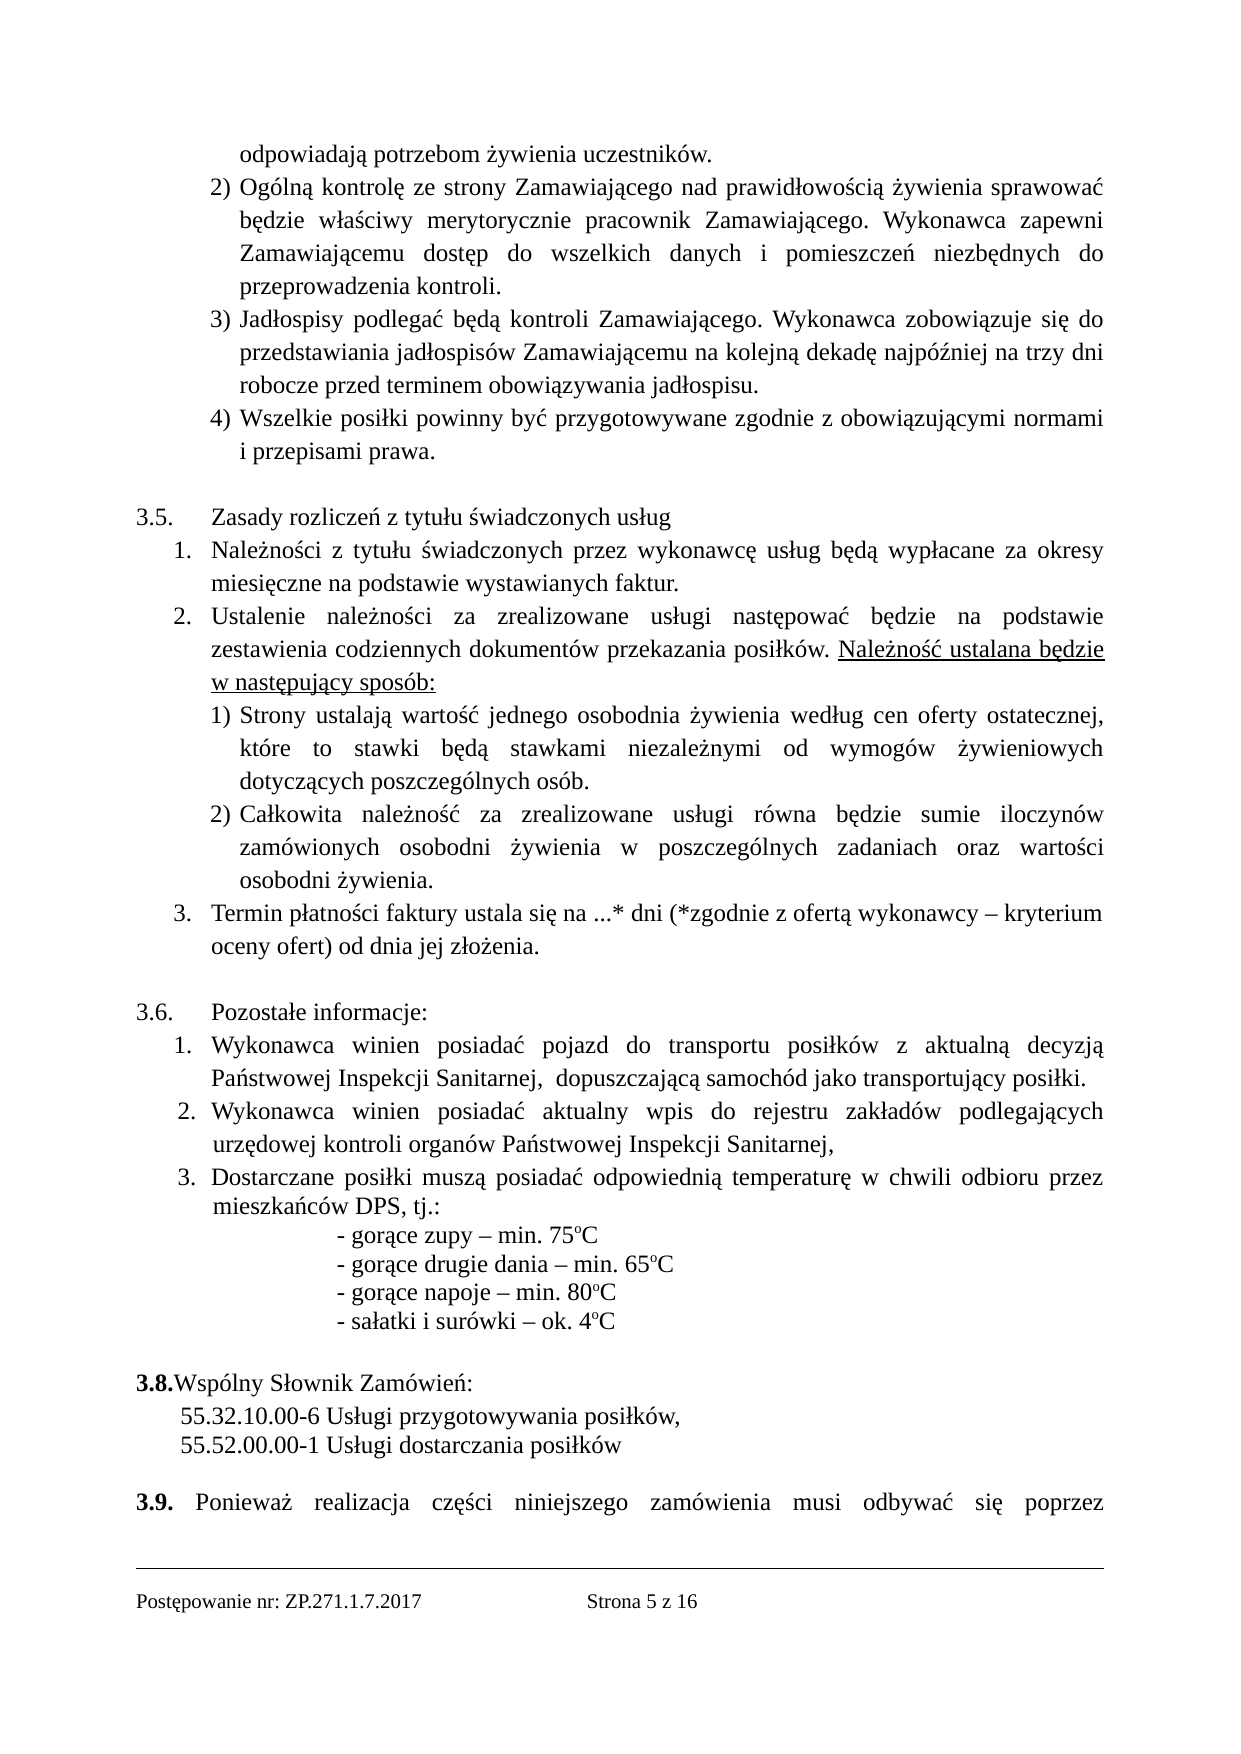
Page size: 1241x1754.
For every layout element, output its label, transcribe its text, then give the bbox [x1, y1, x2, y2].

list Całkowita należność za zrealizowane usługi równa będzie sumie iloczynów zamówionych osobodni żywienia w poszczególnych zadaniach oraz wartości osobodni żywienia. [210, 799, 1104, 894]
text 55.32.10.00-6 Usługi przygotowywania posiłków, [180, 1401, 1104, 1430]
list Należności z tytułu świadczonych przez wykonawcę usług będą wypłacane za okresy miesięczne na podstawie wystawianych faktur. [173, 535, 1104, 597]
text - gorące napoje – min. 80oC [337, 1277, 1104, 1306]
list Dostarczane posiłki muszą posiadać odpowiednią temperaturę w chwili odbioru przez mieszkańców DPS, tj.: [177, 1162, 1104, 1220]
list Wykonawca winien posiadać pojazd do transportu posiłków z aktualną decyzją Państwowej Inspekcji Sanitarnej, dopuszczającą samochód jako transportujący posiłki. [173, 1030, 1104, 1092]
list Termin płatności faktury ustala się na ...* dni (*zgodnie z ofertą wykonawcy – kryterium oceny ofert) od dnia jej złożenia. [173, 898, 1104, 960]
list Ogólną kontrolę ze strony Zamawiającego nad prawidłowością żywienia sprawować będzie właściwy merytorycznie pracownik Zamawiającego. Wykonawca zapewni Zamawiającemu dostęp do wszelkich danych i pomieszczeń niezbędnych do przeprowadzenia kontroli. [210, 172, 1104, 299]
list Jadłospisy podlegać będą kontroli Zamawiającego. Wykonawca zobowiązuje się do przedstawiania jadłospisów Zamawiającemu na kolejną dekadę najpóźniej na trzy dni robocze przed terminem obowiązywania jadłospisu. [210, 304, 1104, 399]
list Ponieważ realizacja części niniejszego zamówienia musi odbywać się poprzez [136, 1487, 1104, 1516]
list Wszelkie posiłki powinny być przygotowywane zgodnie z obowiązującymi normami i przepisami prawa. [210, 403, 1104, 465]
list Strony ustalają wartość jednego osobodnia żywienia według cen oferty ostatecznej, które to stawki będą stawkami niezależnymi od wymogów żywieniowych dotyczących poszczególnych osób. [210, 700, 1104, 795]
text - gorące drugie dania – min. 65oC [337, 1249, 1104, 1277]
list Ustalenie należności za zrealizowane usługi następować będzie na podstawie zestawienia codziennych dokumentów przekazania posiłków. Należność ustalana będzie w następujący sposób: [173, 601, 1104, 696]
list Zasady rozliczeń z tytułu świadczonych usług [136, 502, 1104, 531]
text 55.52.00.00-1 Usługi dostarczania posiłków [180, 1430, 1104, 1458]
list odpowiadają potrzebom żywienia uczestników. [210, 139, 1104, 167]
text - sałatki i surówki – ok. 4oC [337, 1306, 1104, 1335]
list Wspólny Słownik Zamówień: [136, 1368, 1104, 1397]
list Wykonawca winien posiadać aktualny wpis do rejestru zakładów podlegających urzędowej kontroli organów Państwowej Inspekcji Sanitarnej, [177, 1096, 1104, 1158]
text - gorące zupy – min. 75oC [337, 1220, 1104, 1249]
list Pozostałe informacje: [136, 997, 1104, 1026]
